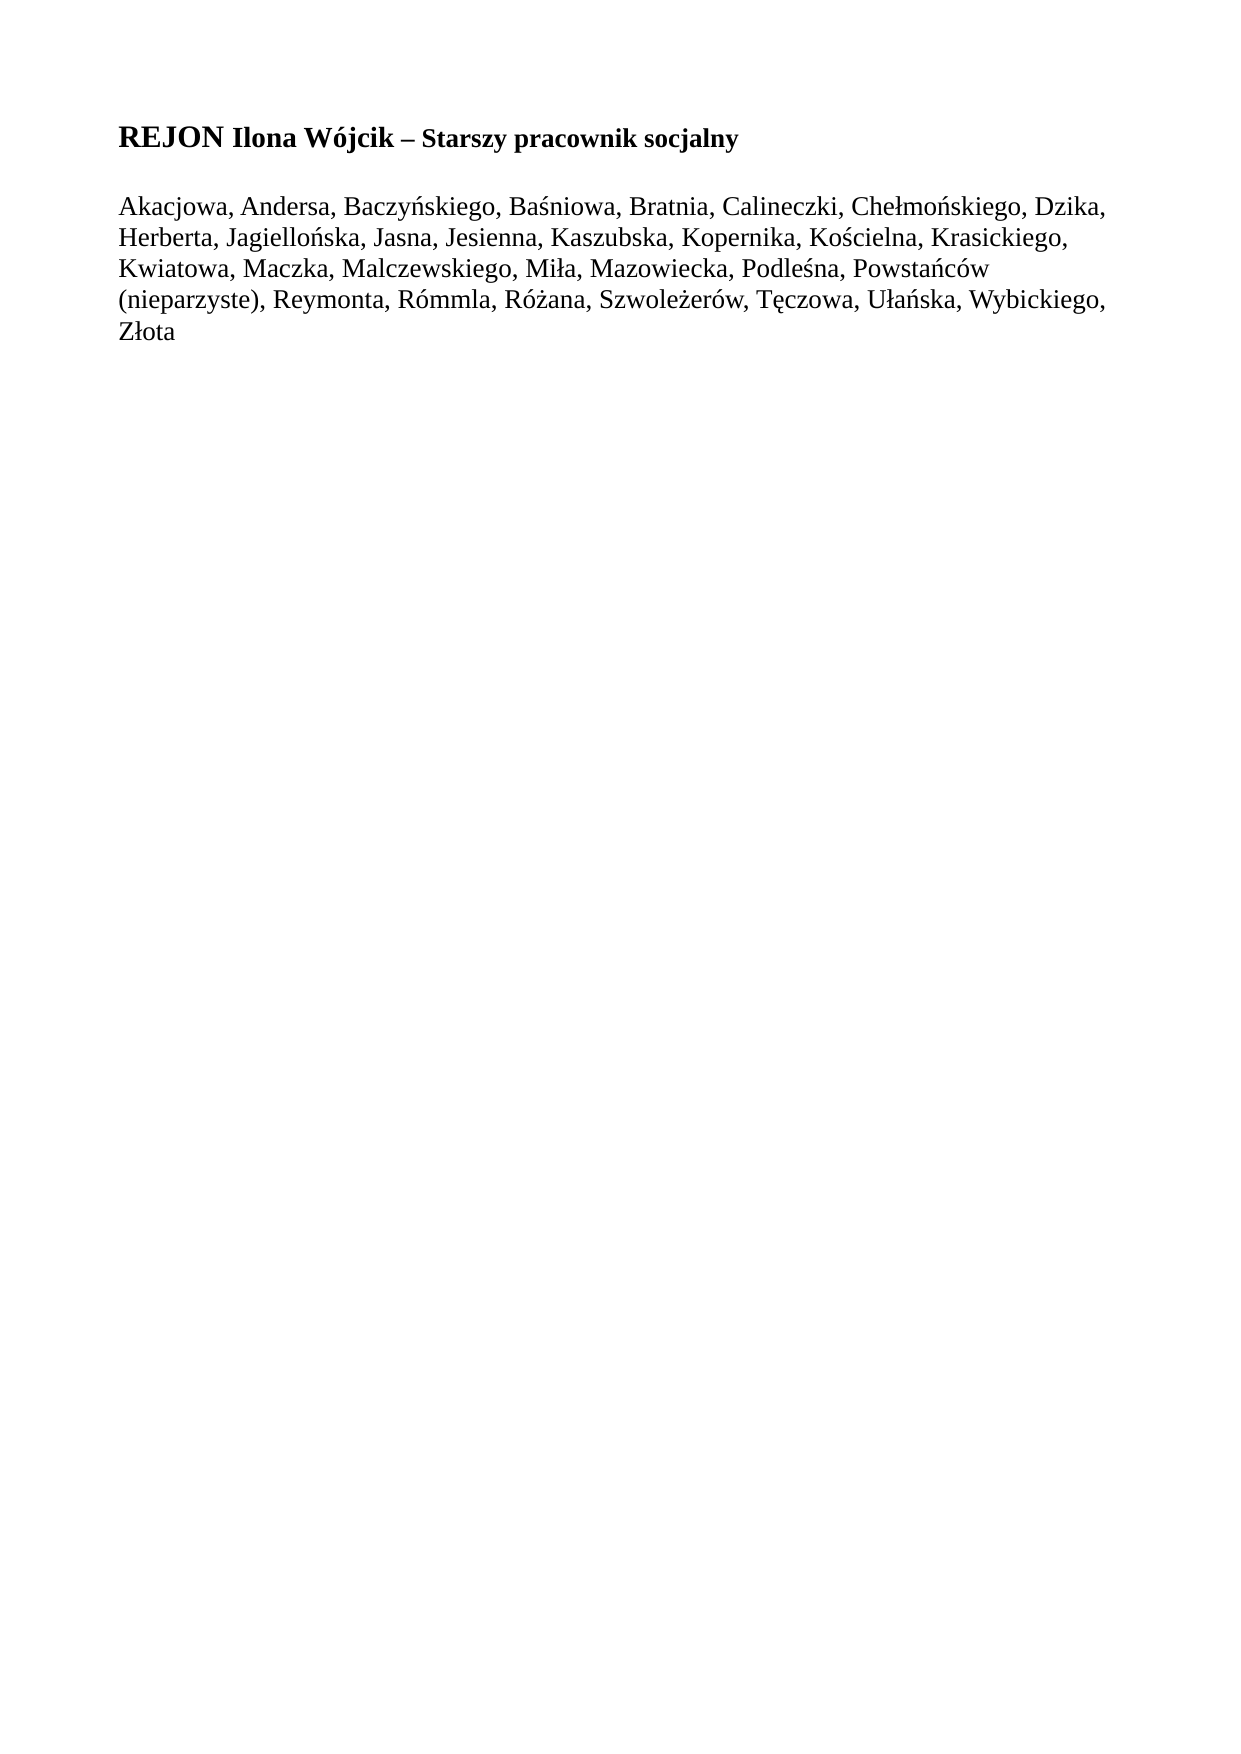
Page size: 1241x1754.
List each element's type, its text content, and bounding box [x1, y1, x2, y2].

text Akacjowa, Andersa, Baczyńskiego, Baśniowa, Bratnia, Calineczki, Chełmońskiego, Dzika, Herberta, Jagiellońska, Jasna, Jesienna, Kaszubska, Kopernika, Kościelna, Krasickiego, Kwiatowa, Maczka, Malczewskiego, Miła, Mazowiecka, Podleśna, Powstańców (nieparzyste), Reymonta, Rómmla, Różana, Szwoleżerów, Tęczowa, Ułańska, Wybickiego, Złota [118, 190, 1122, 346]
text REJON Ilona Wójcik – Starszy pracownik socjalny [118, 118, 1122, 154]
